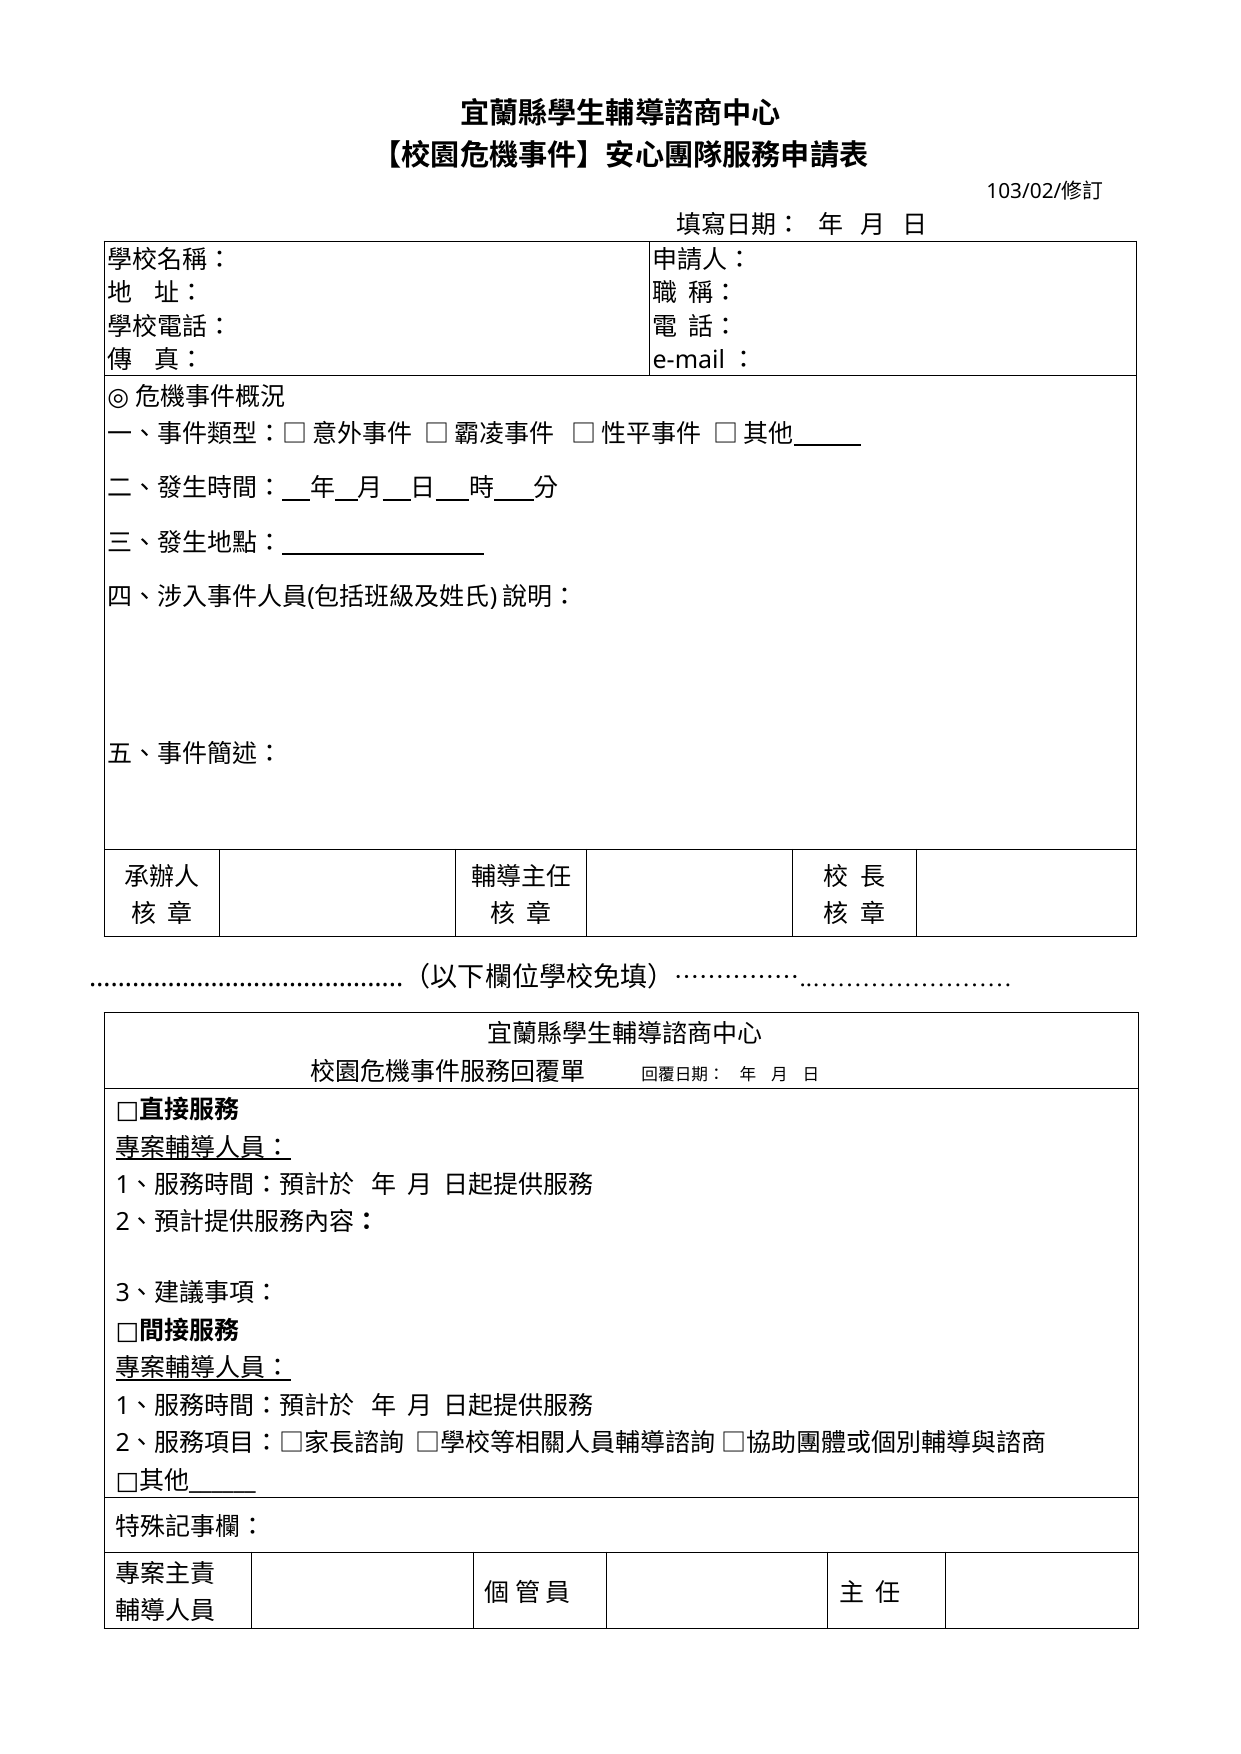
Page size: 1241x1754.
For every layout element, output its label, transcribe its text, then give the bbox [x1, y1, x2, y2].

text 填寫日期： 年 月 日 [75, 204, 1165, 241]
table_cell 承辦人 核 章 [105, 850, 219, 936]
table_cell 專案主責 輔導人員 [105, 1553, 251, 1628]
table_cell 校 長 核 章 [793, 850, 916, 936]
table_cell 個 管 員 [474, 1553, 606, 1628]
table_header 學校名稱： 地 址： 學校電話： 傳 真： [105, 242, 649, 375]
table_cell [252, 1553, 473, 1628]
text 宜蘭縣學生輔導諮商中心 [75, 89, 1165, 132]
text 【校園危機事件】安心團隊服務申請表 [75, 132, 1165, 174]
table_cell 特殊記事欄： [105, 1498, 1138, 1552]
table_cell [587, 850, 792, 936]
table_cell 主 任 [828, 1553, 945, 1628]
table_cell [917, 850, 1136, 936]
table_cell ◎ 危機事件概況 一、事件類型：□ 意外事件 □ 霸凌事件 □ 性平事件 □ 其他 二、發生時間： 年 月 日 時 分 三、發生地點： 四、涉入事件人員(包括班級及姓氏) 說明： 五、事件簡述： [105, 376, 1136, 849]
table_header 申請人： 職 稱： 電 話： e-mail ： [650, 242, 1136, 375]
table_cell [946, 1553, 1138, 1628]
table_cell [220, 850, 455, 936]
table_cell [607, 1553, 827, 1628]
table_cell 輔導主任 核 章 [456, 850, 586, 936]
table_cell □直接服務 專案輔導人員： 1、服務時間：預計於 年 月 日起提供服務 2、預計提供服務內容： 3、建議事項： □間接服務 專案輔導人員： 1、服務時間：預計於 年 月 日起提供服務 2、服務項目：□家長諮詢 □學校等相關人員輔導諮詢 □協助團體或個別輔導與諮商 □其他______ [105, 1089, 1138, 1497]
text ……………………………………..（以下欄位學校免填）……………..…………………… [75, 937, 1165, 1012]
text 103/02/修訂 [75, 174, 1103, 204]
table_header 宜蘭縣學生輔導諮商中心 校園危機事件服務回覆單 回覆日期： 年 月 日 [105, 1013, 1138, 1088]
